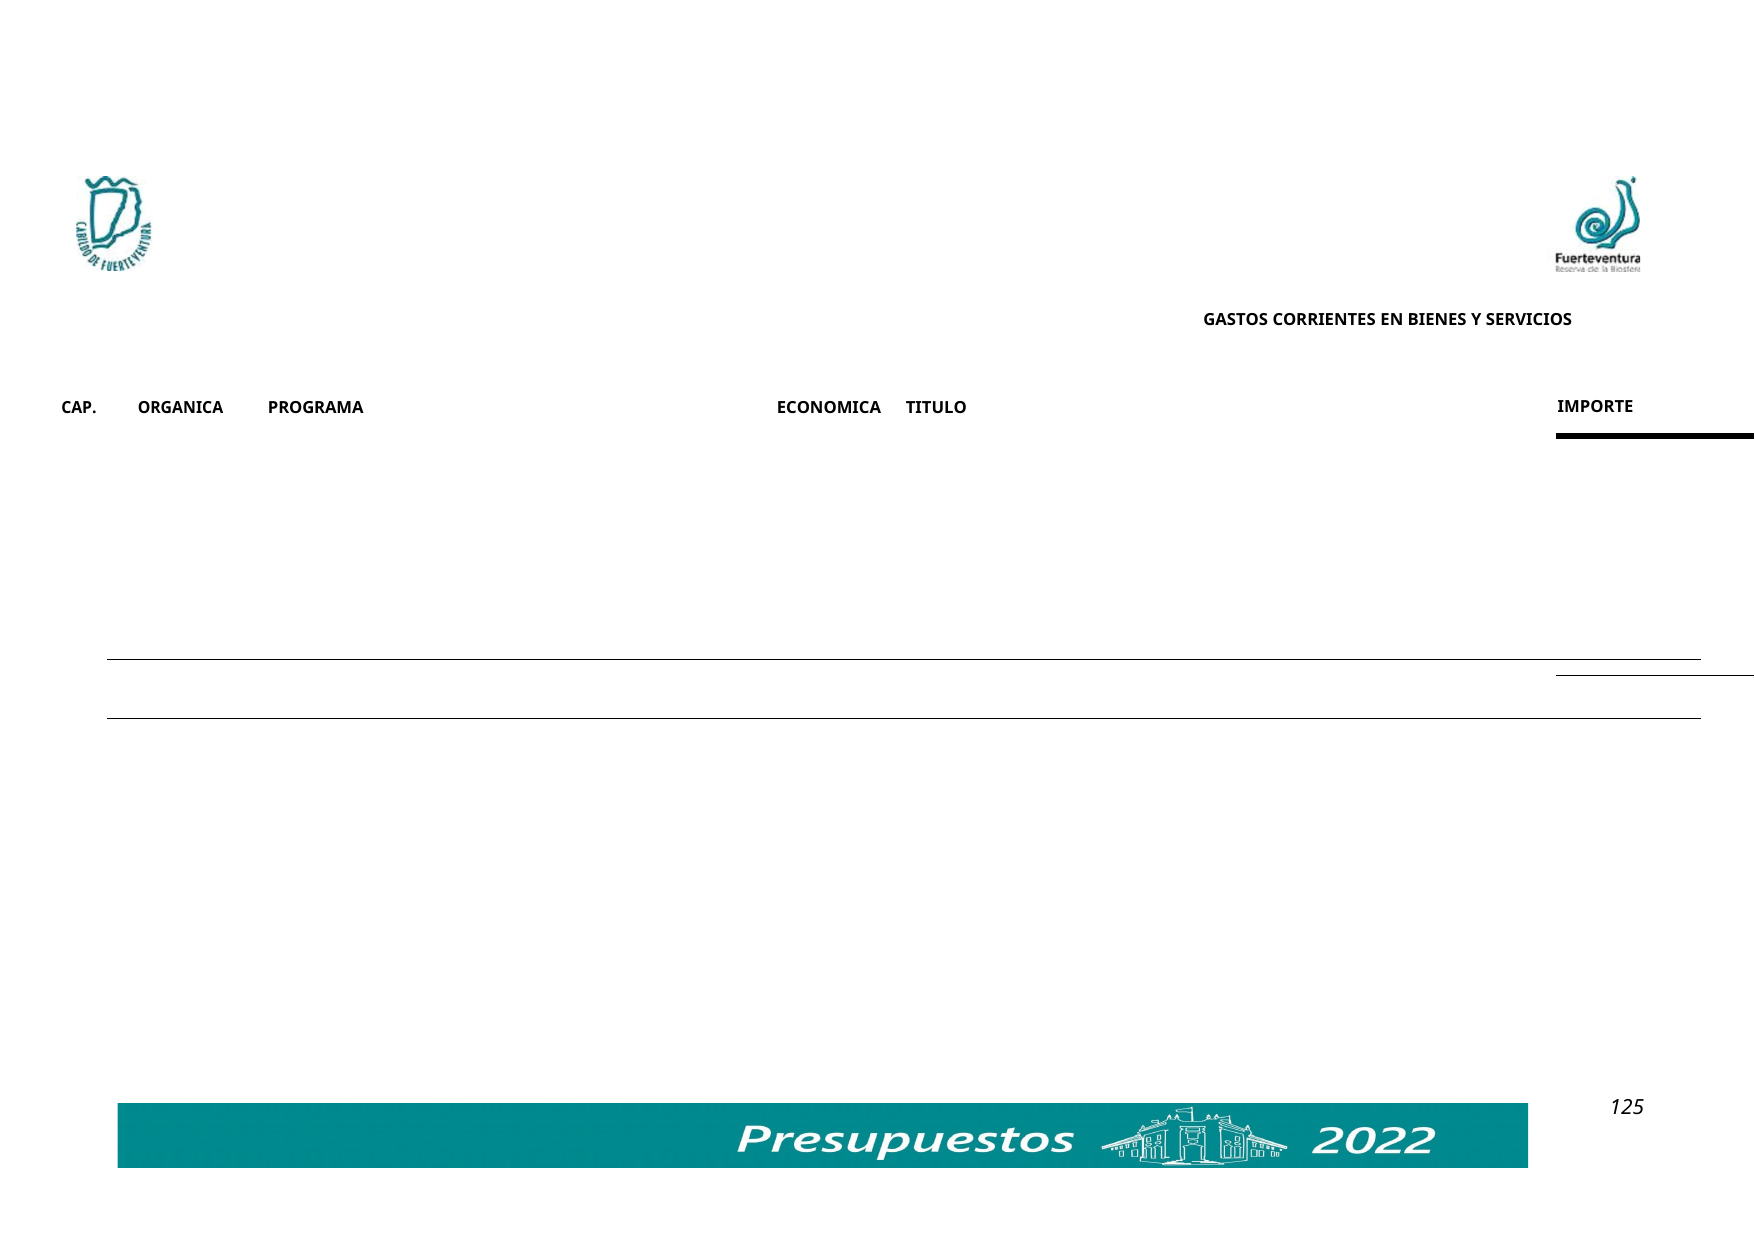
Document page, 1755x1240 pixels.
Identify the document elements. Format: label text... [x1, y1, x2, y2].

table_cell 3321B [1556, 515, 1754, 550]
text TITULO [906, 395, 976, 418]
table_cell 3322A [1556, 994, 1754, 1029]
table_cell 3322A [1556, 887, 1754, 923]
text IMPORTE [1557, 395, 1669, 417]
table_cell 3322A [1556, 676, 1754, 710]
table_cell 3322A [1556, 745, 1754, 781]
text ECONOMICA [777, 395, 893, 418]
table_cell [1556, 633, 1754, 674]
table_cell 3322A [1556, 852, 1754, 887]
table_cell 3322A [1556, 923, 1754, 958]
table_cell 3321B [1556, 480, 1754, 515]
table_header 3321B [1556, 439, 1754, 479]
table_cell 3322A [1556, 958, 1754, 993]
text CAP. ORGANICA PROGRAMA [61, 395, 376, 418]
table_cell 3322A [1556, 710, 1754, 745]
table_cell 3322A [1556, 1029, 1754, 1064]
table_cell 3321B [1556, 586, 1754, 633]
table_cell 3322A [1556, 816, 1754, 852]
table_cell 3321B [1556, 550, 1754, 586]
table_cell 3322A [1556, 781, 1754, 816]
